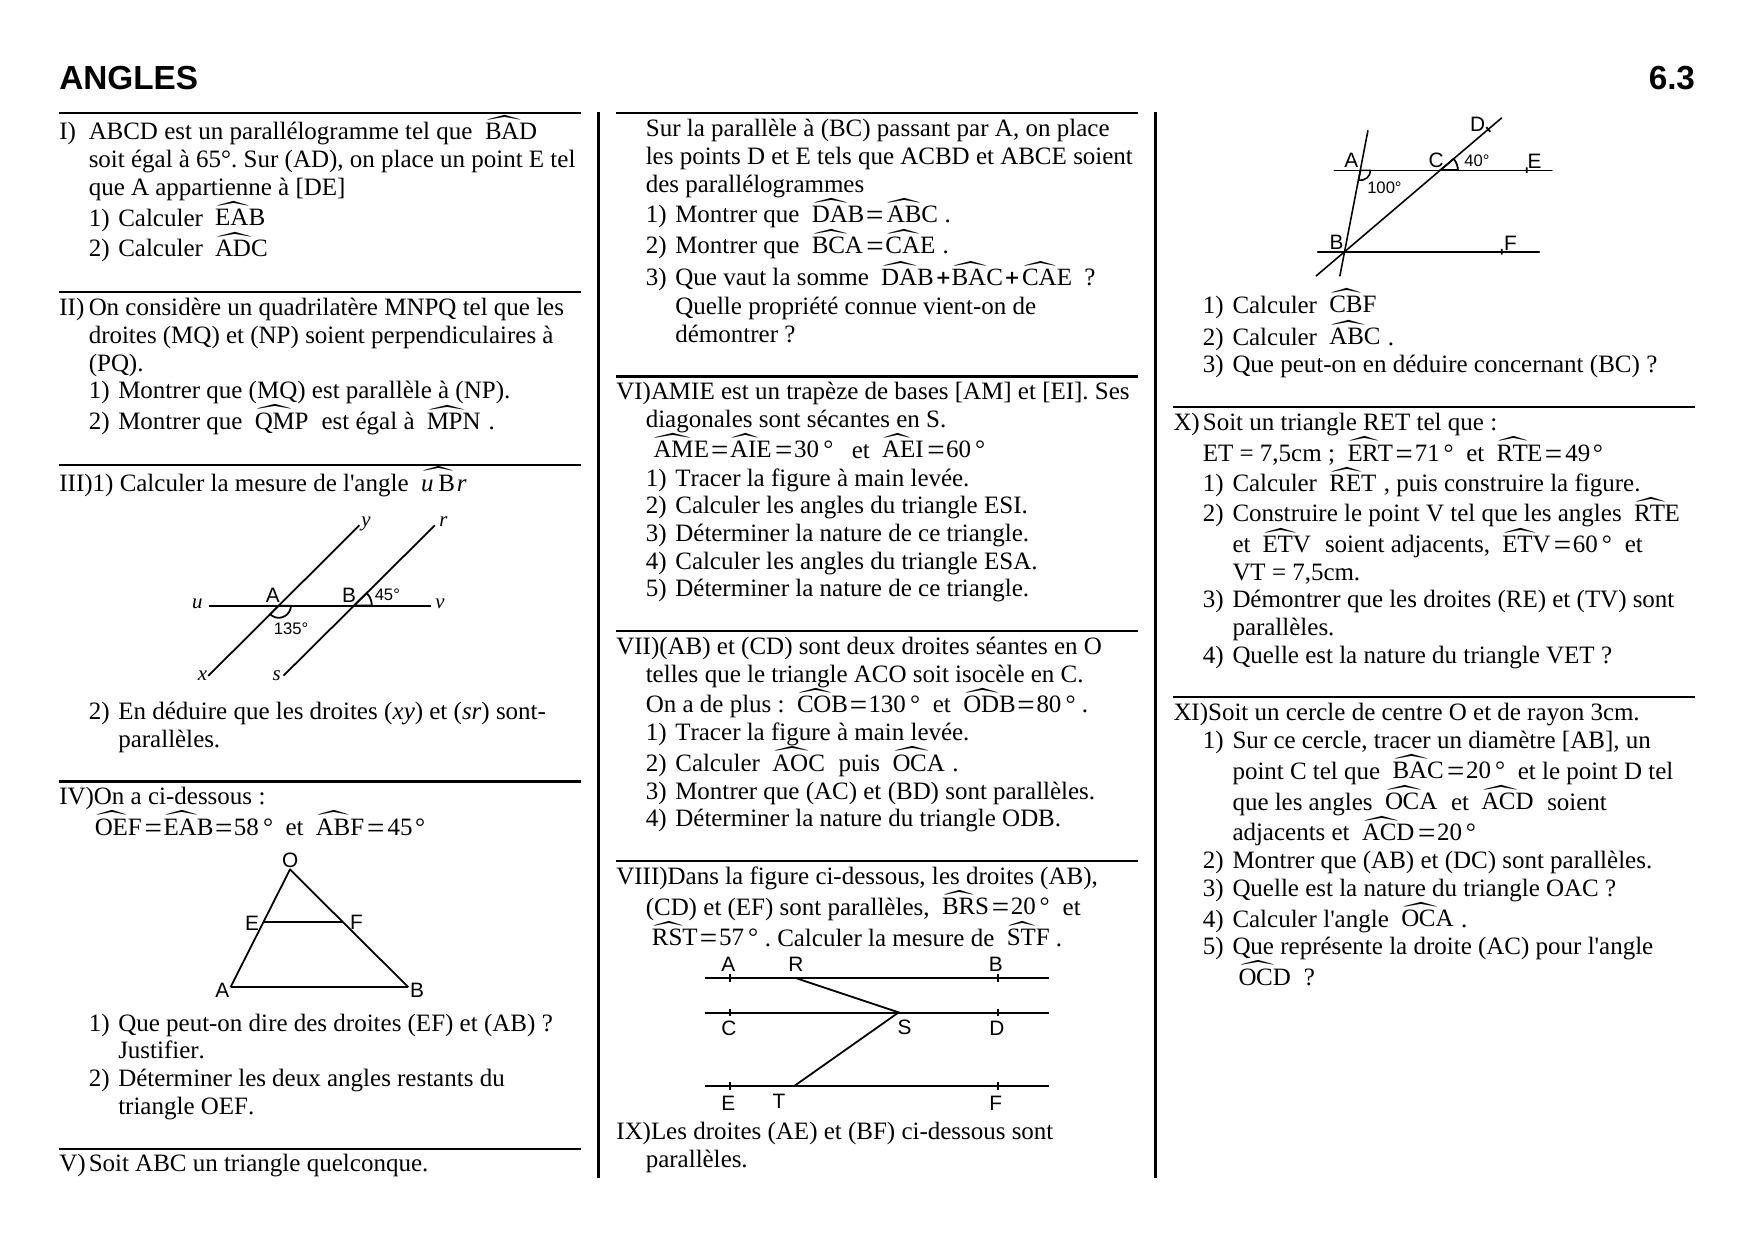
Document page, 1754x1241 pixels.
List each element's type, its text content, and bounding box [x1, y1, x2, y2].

list Construire le point V tel que les angles et soient adjacents, et VT = 7,5cm. [1203, 497, 1695, 585]
list Montrer que . [646, 197, 1138, 228]
list ABCD est un parallélogramme tel que soit égal à 65°. Sur (AD), on place un point E tel que A appartienne à [DE] [59, 114, 581, 201]
list Tracer la figure à main levée. [646, 718, 1138, 746]
list Que vaut la somme ? Quelle propriété connue vient-on de démontrer ? [646, 260, 1138, 348]
list On a ci-dessous : et [59, 783, 581, 842]
list AMIE est un trapèze de bases [AM] et [EI]. Ses diagonales sont sécantes en S. et [616, 378, 1138, 464]
list Montrer que (MQ) est parallèle à (NP). [88, 376, 581, 404]
text 2) En déduire que les droites (xy) et (sr) sont-parallèles. [89, 697, 581, 753]
list Calculer [1203, 288, 1695, 320]
list Tracer la figure à main levée. [646, 464, 1138, 491]
list On considère un quadrilatère MNPQ tel que les droites (MQ) et (NP) soient perpendiculaires à (PQ). [59, 293, 581, 376]
list Les droites (AE) et (BF) ci-dessous sont parallèles. [616, 1117, 1138, 1173]
list Montrer que (AC) et (BD) sont parallèles. [646, 777, 1138, 804]
list Montrer que . [646, 228, 1138, 260]
list Que peut-on en déduire concernant (BC) ? [1203, 351, 1695, 378]
list Calculer [88, 201, 581, 231]
list Calculer puis . [646, 746, 1138, 777]
list 1) Calculer la mesure de l'angle [59, 466, 581, 496]
list Sur la parallèle à (BC) passant par A, on place les points D et E tels que ACBD et ABCE soient des parallélogrammes [616, 114, 1138, 197]
list Soit un triangle RET tel que : ET = 7,5cm ; et [1173, 408, 1695, 466]
list Calculer [88, 231, 581, 263]
list Déterminer les deux angles restants du triangle OEF. [88, 1064, 581, 1120]
list Soit ABC un triangle quelconque. [59, 1150, 581, 1177]
list Calculer , puis construire la figure. [1203, 466, 1695, 497]
list Que représente la droite (AC) pour l'angle ? [1203, 932, 1695, 991]
list Calculer les angles du triangle ESI. [646, 491, 1138, 519]
list Montrer que est égal à . [88, 404, 581, 436]
list Dans la figure ci-dessous, les droites (AB), (CD) et (EF) sont parallèles, et . Calculer la mesure de . [616, 862, 1138, 953]
list Que peut-on dire des droites (EF) et (AB) ? Justifier. [88, 1009, 581, 1064]
list Sur ce cercle, tracer un diamètre [AB], un point C tel que et le point D tel que les angles et soient adjacents et [1203, 726, 1695, 846]
list Soit un cercle de centre O et de rayon 3cm. [1173, 698, 1695, 726]
list Calculer l'angle . [1203, 902, 1695, 932]
list Déterminer la nature du triangle ODB. [646, 804, 1138, 832]
list Quelle est la nature du triangle OAC ? [1203, 874, 1695, 902]
list Quelle est la nature du triangle VET ? [1203, 641, 1695, 668]
list Déterminer la nature de ce triangle. [646, 519, 1138, 547]
list Déterminer la nature de ce triangle. [646, 574, 1138, 602]
list Montrer que (AB) et (DC) sont parallèles. [1203, 846, 1695, 874]
list Calculer . [1203, 320, 1695, 351]
list Calculer les angles du triangle ESA. [646, 547, 1138, 574]
text angles 6.3 [59, 59, 1695, 96]
list (AB) et (CD) sont deux droites séantes en O telles que le triangle ACO soit isocèle en C. On a de plus : et . [616, 632, 1138, 718]
list Démontrer que les droites (RE) et (TV) sont parallèles. [1203, 585, 1695, 641]
